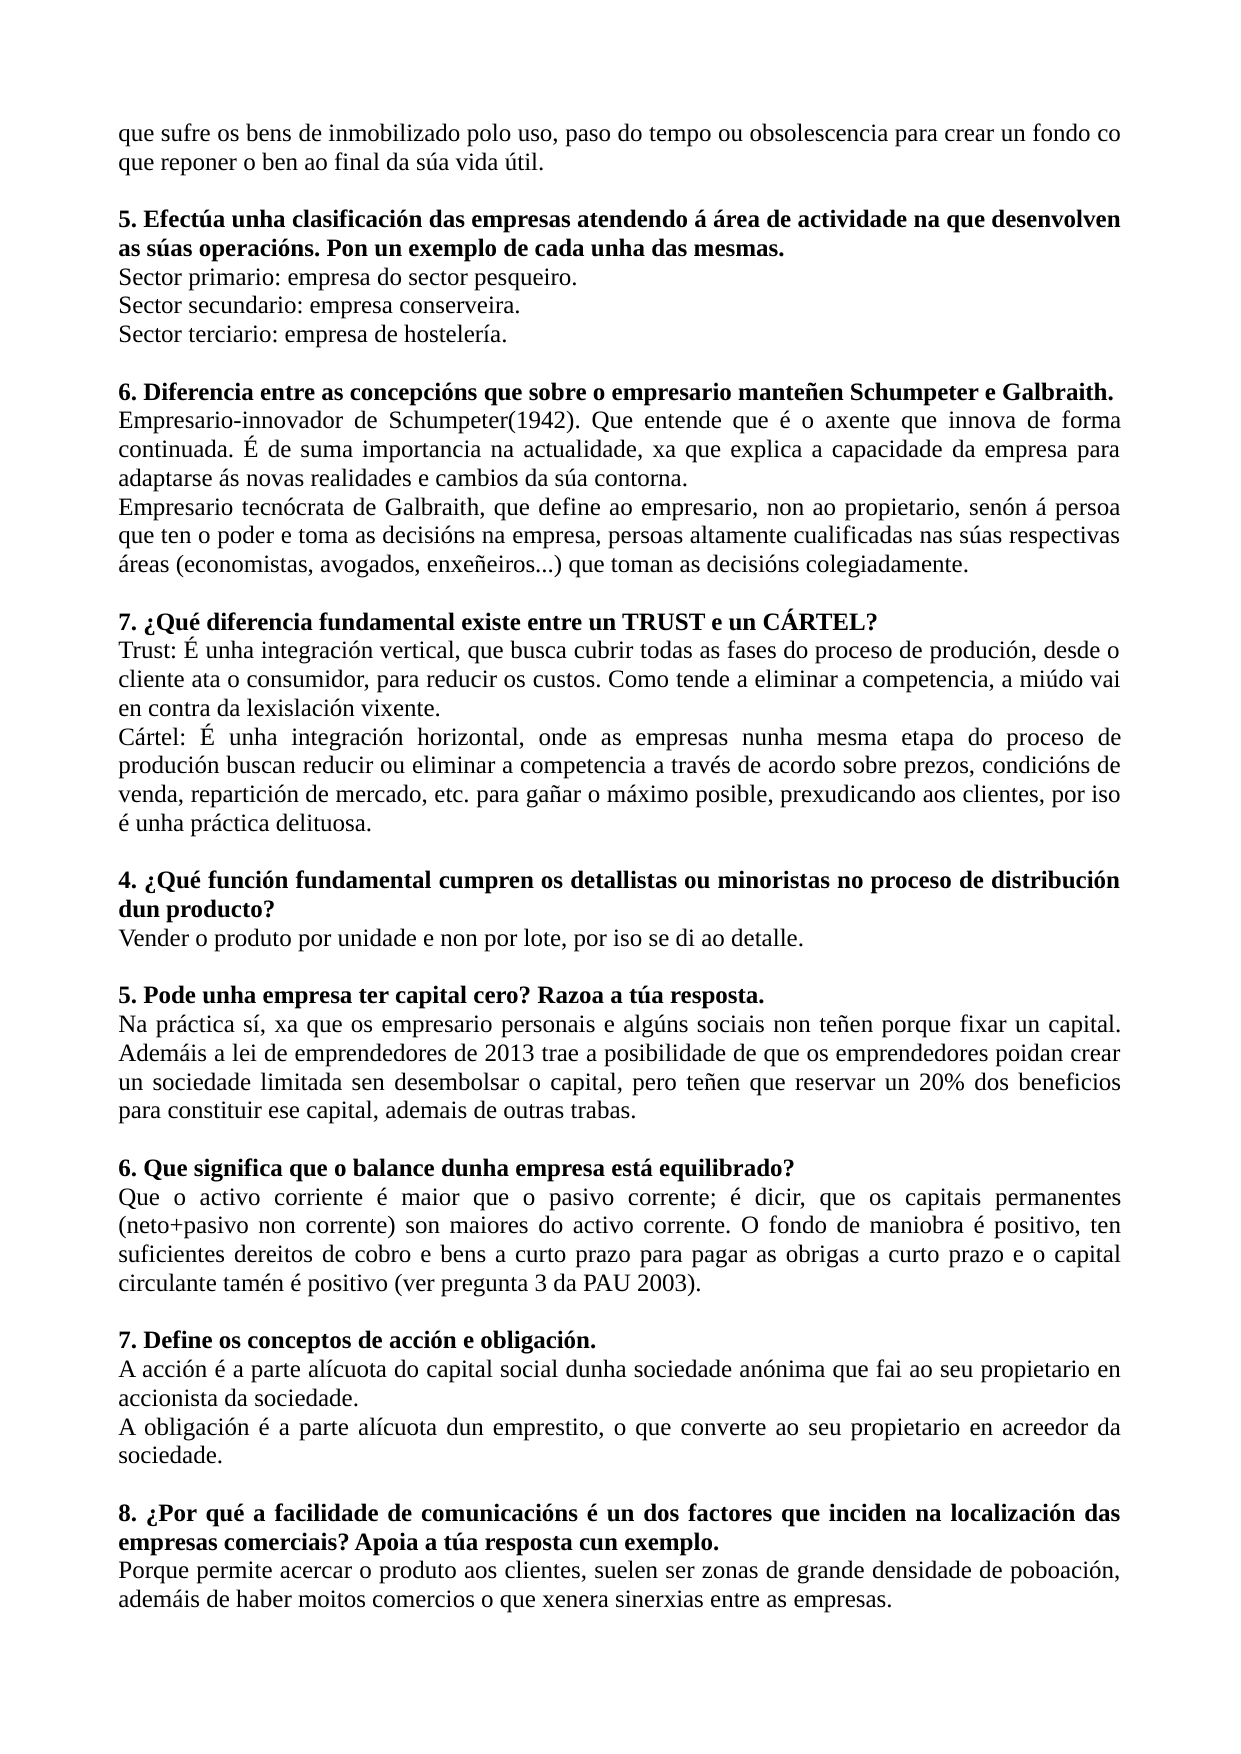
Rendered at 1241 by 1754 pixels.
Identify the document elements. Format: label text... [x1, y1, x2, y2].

text 4. ¿Qué función fundamental cumpren os detallistas ou minoristas no proceso de distribución dun producto? [118, 866, 1122, 923]
text 5. Pode unha empresa ter capital cero? Razoa a túa resposta. [118, 981, 1122, 1009]
text Na práctica sí, xa que os empresario personais e algúns sociais non teñen porque fixar un capital. Ademáis a lei de emprendedores de 2013 trae a posibilidade de que os emprendedores poidan crear un sociedade limitada sen desembolsar o capital, pero teñen que reservar un 20% dos beneficios para constituir ese capital, ademais de outras trabas. [118, 1009, 1122, 1124]
text 6. Diferencia entre as concepcións que sobre o empresario manteñen Schumpeter e Galbraith. [118, 377, 1122, 406]
text A obligación é a parte alícuota dun emprestito, o que converte ao seu propietario en acreedor da sociedade. [118, 1412, 1122, 1469]
text 8. ¿Por qué a facilidade de comunicacións é un dos factores que inciden na localización das empresas comerciais? Apoia a túa resposta cun exemplo. [118, 1498, 1122, 1556]
text 5. Efectúa unha clasificación das empresas atendendo á área de actividade na que desenvolven as súas operacións. Pon un exemplo de cada unha das mesmas. [118, 204, 1122, 262]
text Sector terciario: empresa de hostelería. [118, 319, 1122, 348]
text 6. Que significa que o balance dunha empresa está equilibrado? [118, 1153, 1122, 1182]
text Sector secundario: empresa conserveira. [118, 291, 1122, 319]
text A acción é a parte alícuota do capital social dunha sociedade anónima que fai ao seu propietario en accionista da sociedade. [118, 1354, 1122, 1412]
text 7. Define os conceptos de acción e obligación. [118, 1326, 1122, 1354]
text Porque permite acercar o produto aos clientes, suelen ser zonas de grande densidade de poboación, ademáis de haber moitos comercios o que xenera sinerxias entre as empresas. [118, 1556, 1122, 1613]
text Empresario tecnócrata de Galbraith, que define ao empresario, non ao propietario, senón á persoa que ten o poder e toma as decisións na empresa, persoas altamente cualificadas nas súas respectivas áreas (economistas, avogados, enxeñeiros...) que toman as decisións colegiadamente. [118, 492, 1122, 578]
text 7. ¿Qué diferencia fundamental existe entre un TRUST e un CÁRTEL? [118, 607, 1122, 636]
text Cártel: É unha integración horizontal, onde as empresas nunha mesma etapa do proceso de produción buscan reducir ou eliminar a competencia a través de acordo sobre prezos, condicións de venda, repartición de mercado, etc. para gañar o máximo posible, prexudicando aos clientes, por iso é unha práctica delituosa. [118, 722, 1122, 837]
text Vender o produto por unidade e non por lote, por iso se di ao detalle. [118, 923, 1122, 952]
text Trust: É unha integración vertical, que busca cubrir todas as fases do proceso de produción, desde o cliente ata o consumidor, para reducir os custos. Como tende a eliminar a competencia, a miúdo vai en contra da lexislación vixente. [118, 636, 1122, 722]
text que sufre os bens de inmobilizado polo uso, paso do tempo ou obsolescencia para crear un fondo co que reponer o ben ao final da súa vida útil. [118, 118, 1122, 176]
text Empresario-innovador de Schumpeter(1942). Que entende que é o axente que innova de forma continuada. É de suma importancia na actualidade, xa que explica a capacidade da empresa para adaptarse ás novas realidades e cambios da súa contorna. [118, 406, 1122, 492]
text Que o activo corriente é maior que o pasivo corrente; é dicir, que os capitais permanentes (neto+pasivo non corrente) son maiores do activo corrente. O fondo de maniobra é positivo, ten suficientes dereitos de cobro e bens a curto prazo para pagar as obrigas a curto prazo e o capital circulante tamén é positivo (ver pregunta 3 da PAU 2003). [118, 1182, 1122, 1297]
text Sector primario: empresa do sector pesqueiro. [118, 262, 1122, 291]
